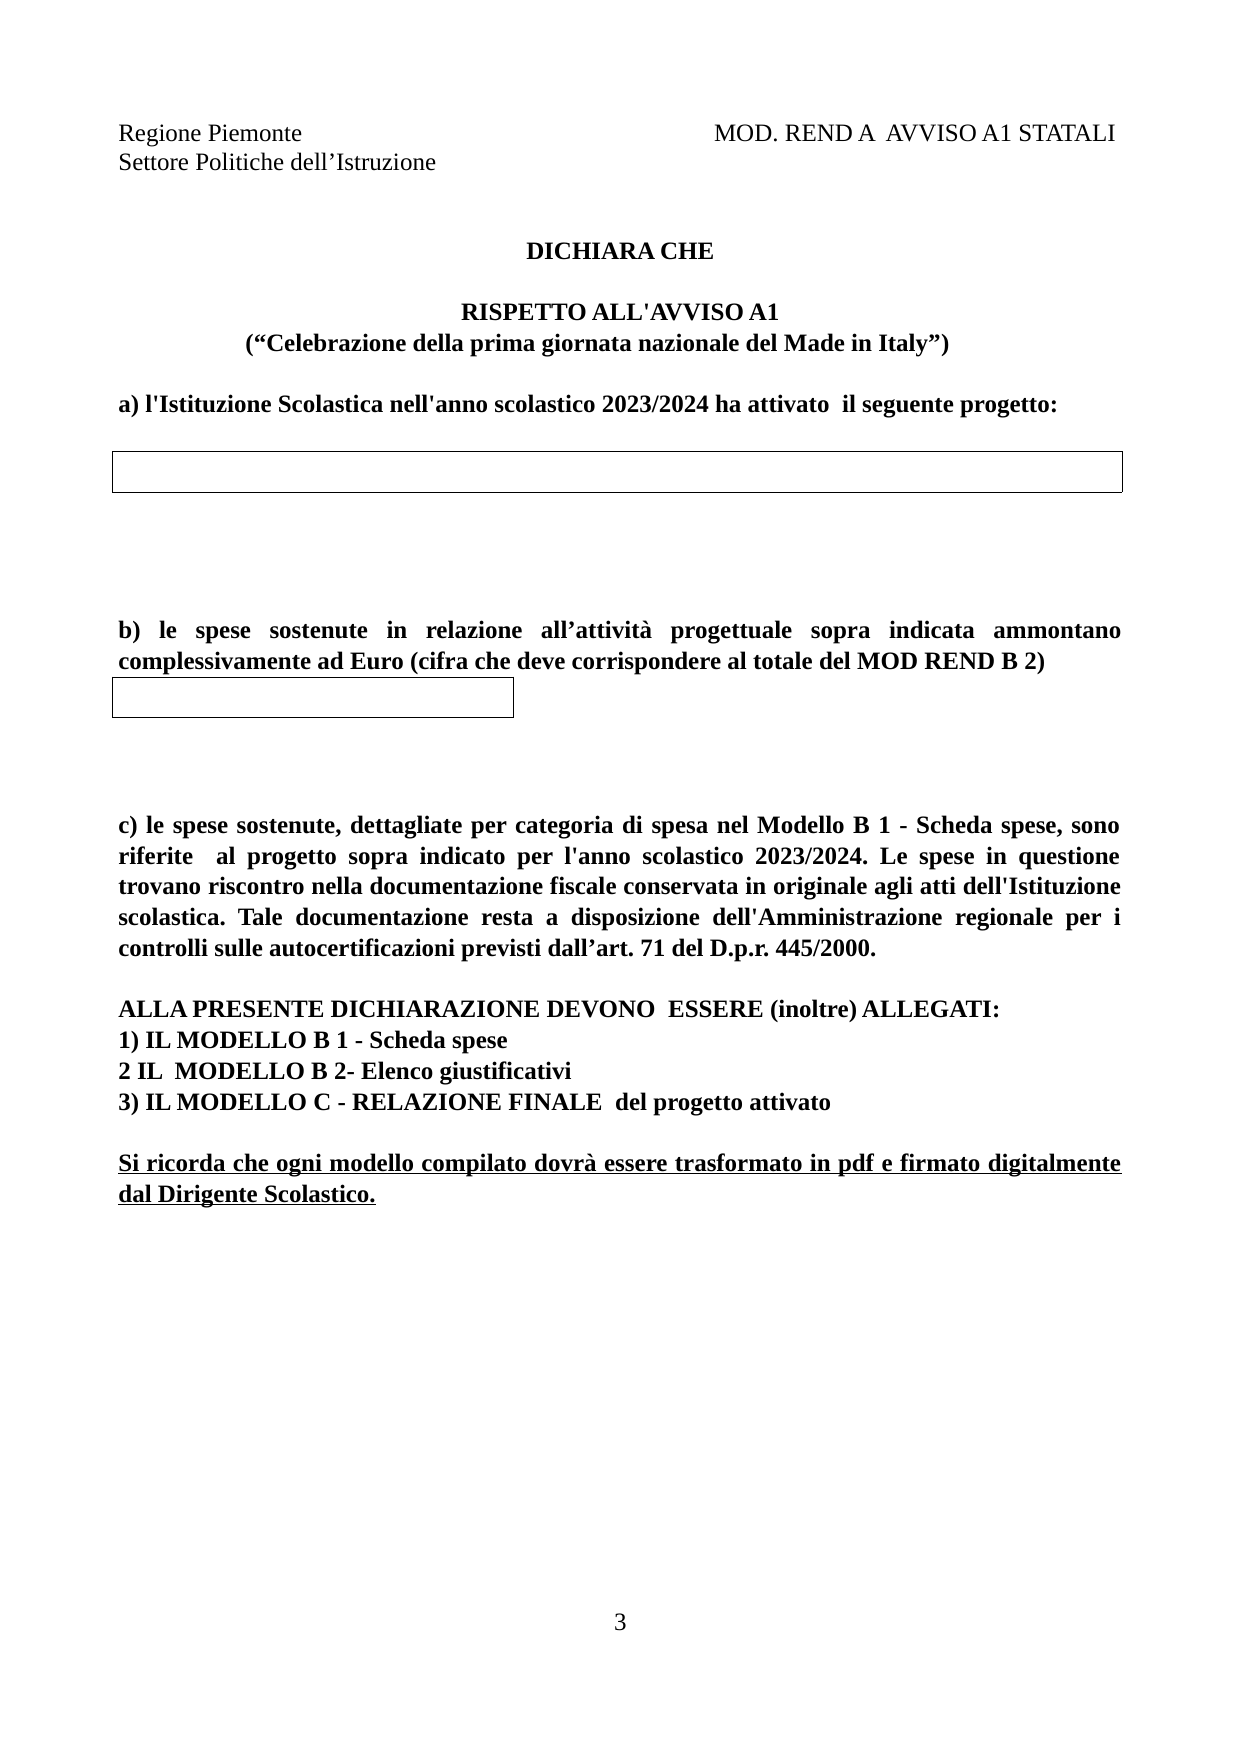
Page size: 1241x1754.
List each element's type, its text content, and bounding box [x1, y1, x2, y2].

text a) l'Istituzione Scolastica nell'anno scolastico 2023/2024 ha attivato il seguente progetto: [118, 389, 1122, 418]
text RISPETTO ALL'AVVISO A1 [118, 297, 1122, 326]
text dal Dirigente Scolastico. [118, 1174, 1122, 1207]
text 3) IL MODELLO C - RELAZIONE FINALE del progetto attivato [118, 1087, 1122, 1115]
text Si ricorda che ogni modello compilato dovrà essere trasformato in pdf e firmato digitalmente [118, 1148, 1122, 1173]
text 2 IL MODELLO B 2- Elenco giustificativi [118, 1056, 1122, 1084]
text DICHIARA CHE [118, 236, 1122, 264]
text (“Celebrazione della prima giornata nazionale del Made in Italy”) [118, 328, 1122, 357]
text c) le spese sostenute, dettagliate per categoria di spesa nel Modello B 1 - Scheda spese, sono riferite al progetto sopra indicato per l'anno scolastico 2023/2024. Le spese in questione trovano riscontro nella documentazione fiscale conservata in originale agli atti dell'Istituzione scolastica. Tale documentazione resta a disposizione dell'Amministrazione regionale per i controlli sulle autocertificazioni previsti dall’art. 71 del D.p.r. 445/2000. [118, 810, 1122, 962]
text ALLA PRESENTE DICHIARAZIONE DEVONO ESSERE (inoltre) ALLEGATI: [118, 994, 1122, 1023]
text b) le spese sostenute in relazione all’attività progettuale sopra indicata ammontano complessivamente ad Euro (cifra che deve corrispondere al totale del MOD REND B 2) [118, 615, 1122, 674]
table_header [113, 452, 1122, 492]
table_header [113, 678, 513, 717]
text 1) IL MODELLO B 1 - Scheda spese [118, 1025, 1122, 1054]
